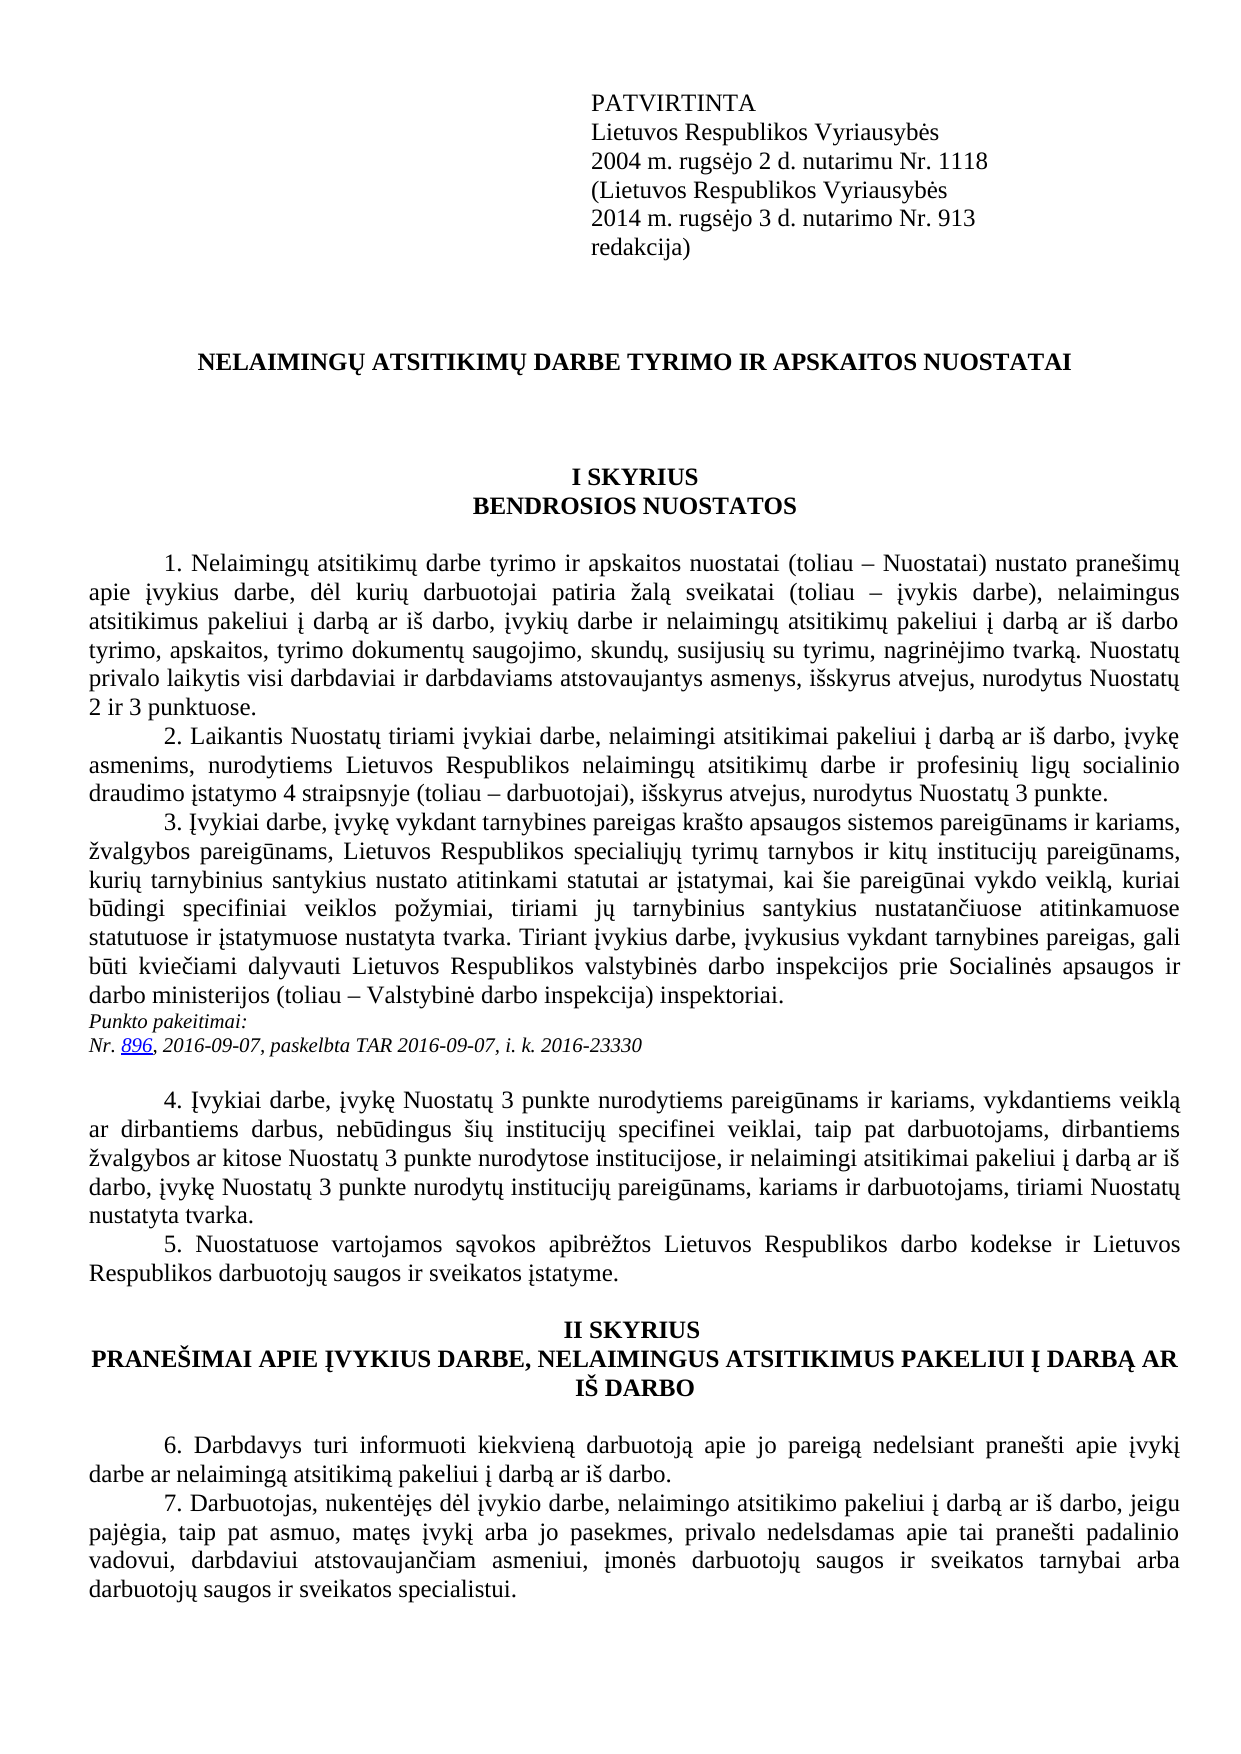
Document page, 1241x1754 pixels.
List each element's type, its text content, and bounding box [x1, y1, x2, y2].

text PATVIRTINTA Lietuvos Respublikos Vyriausybės 2004 m. rugsėjo 2 d. nutarimu Nr. 1118 (Lietuvos Respublikos Vyriausybės 2014 m. rugsėjo 3 d. nutarimo Nr. 913 redakcija) [591, 88, 1181, 261]
text 5. Nuostatuose vartojamos sąvokos apibrėžtos Lietuvos Respublikos darbo kodekse ir Lietuvos Respublikos darbuotojų saugos ir sveikatos įstatyme. [89, 1229, 1181, 1287]
text Nr. 896, 2016-09-07, paskelbta TAR 2016-09-07, i. k. 2016-23330 [89, 1033, 1181, 1057]
text 4. Įvykiai darbe, įvykę Nuostatų 3 punkte nurodytiems pareigūnams ir kariams, vykdantiems veiklą ar dirbantiems darbus, nebūdingus šių institucijų specifinei veiklai, taip pat darbuotojams, dirbantiems žvalgybos ar kitose Nuostatų 3 punkte nurodytose institucijose, ir nelaimingi atsitikimai pakeliui į darbą ar iš darbo, įvykę Nuostatų 3 punkte nurodytų institucijų pareigūnams, kariams ir darbuotojams, tiriami Nuostatų nustatyta tvarka. [89, 1085, 1181, 1229]
text 1. Nelaimingų atsitikimų darbe tyrimo ir apskaitos nuostatai (toliau – Nuostatai) nustato pranešimų apie įvykius darbe, dėl kurių darbuotojai patiria žalą sveikatai (toliau – įvykis darbe), nelaimingus atsitikimus pakeliui į darbą ar iš darbo, įvykių darbe ir nelaimingų atsitikimų pakeliui į darbą ar iš darbo tyrimo, apskaitos, tyrimo dokumentų saugojimo, skundų, susijusių su tyrimu, nagrinėjimo tvarką. Nuostatų privalo laikytis visi darbdaviai ir darbdaviams atstovaujantys asmenys, išskyrus atvejus, nurodytus Nuostatų 2 ir 3 punktuose. [89, 548, 1181, 721]
text BENDROSIOS NUOSTATOS [89, 491, 1181, 520]
text NELAIMINGŲ ATSITIKIMŲ DARBE TYRIMO IR APSKAITOS NUOSTATAI [89, 347, 1181, 376]
text 2. Laikantis Nuostatų tiriami įvykiai darbe, nelaimingi atsitikimai pakeliui į darbą ar iš darbo, įvykę asmenims, nurodytiems Lietuvos Respublikos nelaimingų atsitikimų darbe ir profesinių ligų socialinio draudimo įstatymo 4 straipsnyje (toliau – darbuotojai), išskyrus atvejus, nurodytus Nuostatų 3 punkte. [89, 721, 1181, 807]
text 6. Darbdavys turi informuoti kiekvieną darbuotoją apie jo pareigą nedelsiant pranešti apie įvykį darbe ar nelaimingą atsitikimą pakeliui į darbą ar iš darbo. [89, 1430, 1181, 1488]
text II SKYRIUS PRANEŠIMAI APIE ĮVYKIUS DARBE, NELAIMINGUS ATSITIKIMUS PAKELIUI Į DARBĄ AR IŠ DARBO [89, 1315, 1181, 1402]
text I SKYRIUS [89, 462, 1181, 491]
text 3. Įvykiai darbe, įvykę vykdant tarnybines pareigas krašto apsaugos sistemos pareigūnams ir kariams, žvalgybos pareigūnams, Lietuvos Respublikos specialiųjų tyrimų tarnybos ir kitų institucijų pareigūnams, kurių tarnybinius santykius nustato atitinkami statutai ar įstatymai, kai šie pareigūnai vykdo veiklą, kuriai būdingi specifiniai veiklos požymiai, tiriami jų tarnybinius santykius nustatančiuose atitinkamuose statutuose ir įstatymuose nustatyta tvarka. Tiriant įvykius darbe, įvykusius vykdant tarnybines pareigas, gali būti kviečiami dalyvauti Lietuvos Respublikos valstybinės darbo inspekcijos prie Socialinės apsaugos ir darbo ministerijos (toliau – Valstybinė darbo inspekcija) inspektoriai. [89, 807, 1181, 1008]
text Punkto pakeitimai: [89, 1008, 1181, 1033]
text 7. Darbuotojas, nukentėjęs dėl įvykio darbe, nelaimingo atsitikimo pakeliui į darbą ar iš darbo, jeigu pajėgia, taip pat asmuo, matęs įvykį arba jo pasekmes, privalo nedelsdamas apie tai pranešti padalinio vadovui, darbdaviui atstovaujančiam asmeniui, įmonės darbuotojų saugos ir sveikatos tarnybai arba darbuotojų saugos ir sveikatos specialistui. [89, 1488, 1181, 1603]
